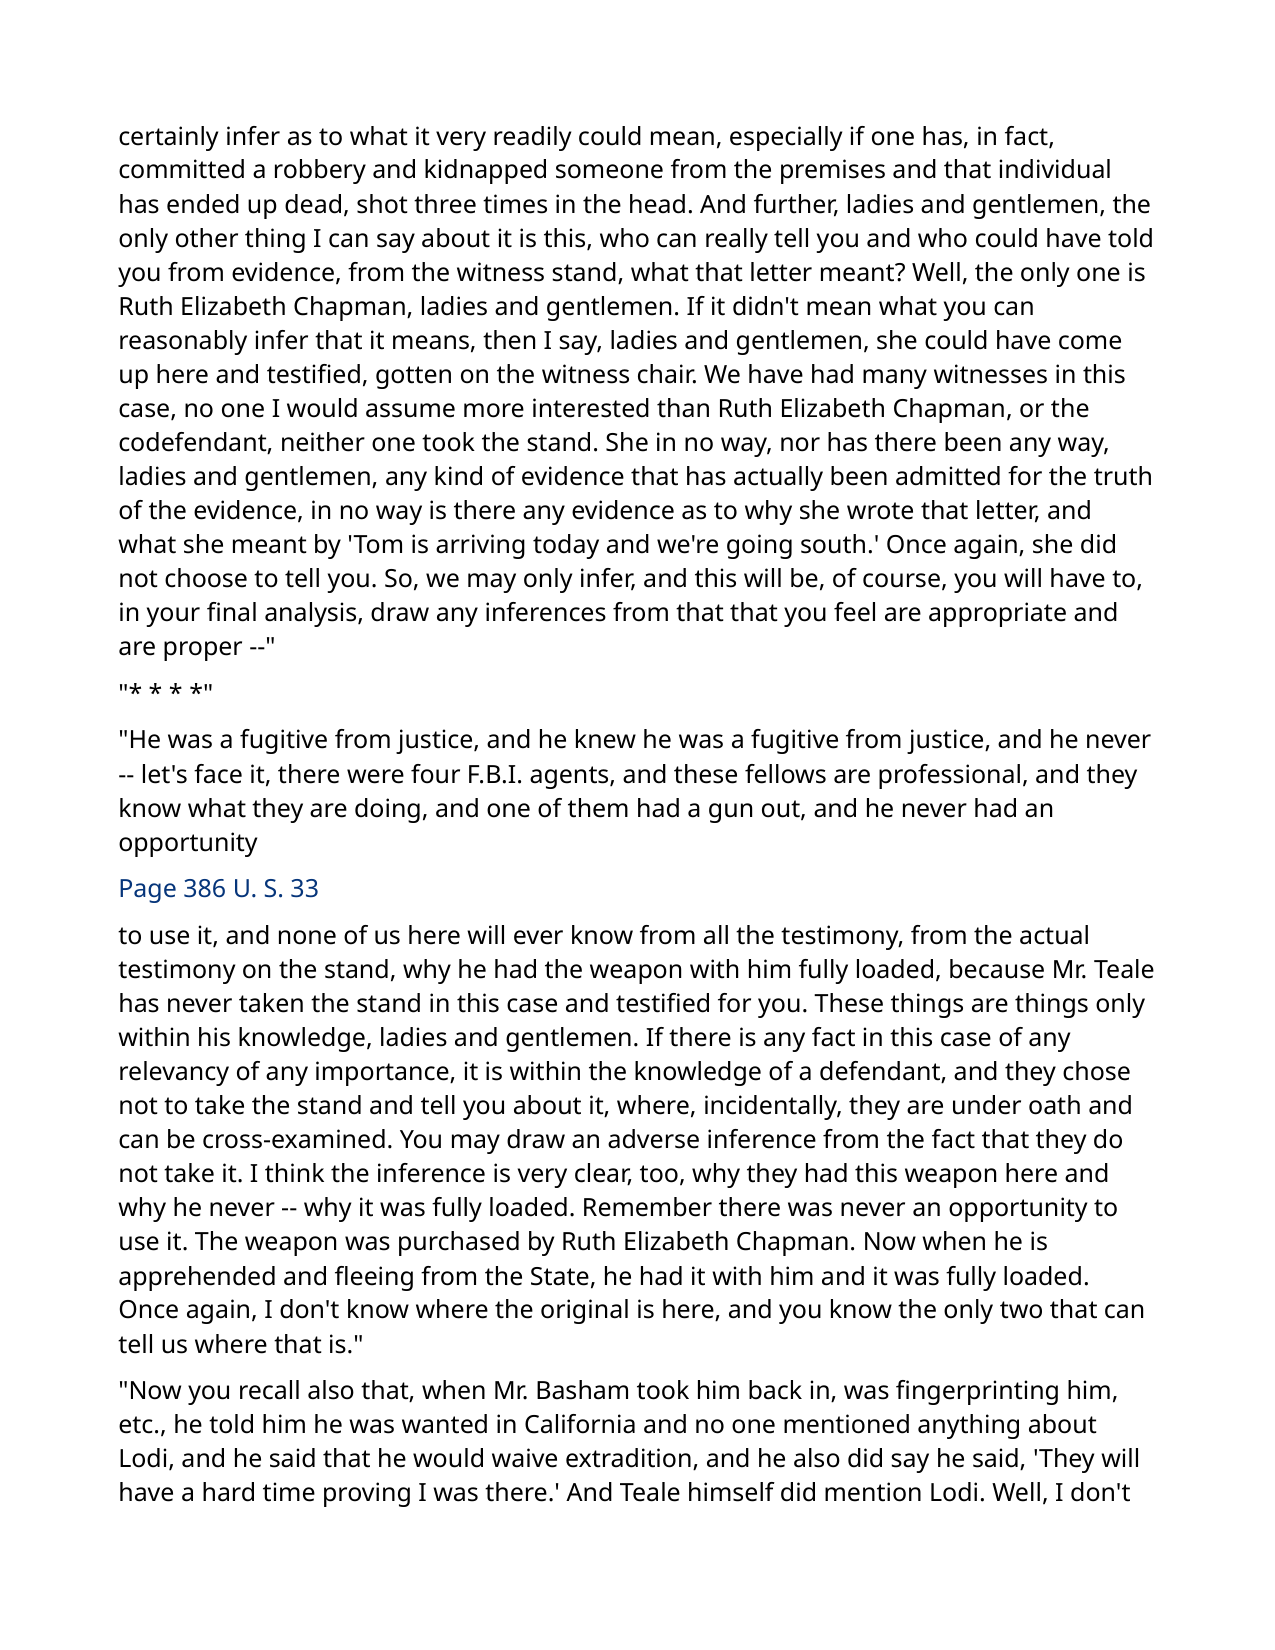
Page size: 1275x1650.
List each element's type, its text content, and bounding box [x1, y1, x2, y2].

text "* * * *" [118, 676, 1157, 710]
text "He was a fugitive from justice, and he knew he was a fugitive from justice, and he never -- let's face it, there were four F.B.I. agents, and these fellows are professional, and they know what they are doing, and one of them had a gun out, and he never had an opportunity [118, 722, 1157, 858]
text "Now you recall also that, when Mr. Basham took him back in, was fingerprinting him, etc., he told him he was wanted in California and no one mentioned anything about Lodi, and he said that he would waive extradition, and he also did say he said, 'They will have a hard time proving I was there.' And Teale himself did mention Lodi. Well, I don't [118, 1373, 1157, 1509]
text to use it, and none of us here will ever know from all the testimony, from the actual testimony on the stand, why he had the weapon with him fully loaded, because Mr. Teale has never taken the stand in this case and testified for you. These things are things only within his knowledge, ladies and gentlemen. If there is any fact in this case of any relevancy of any importance, it is within the knowledge of a defendant, and they chose not to take the stand and tell you about it, where, incidentally, they are under oath and can be cross-examined. You may draw an adverse inference from the fact that they do not take it. I think the inference is very clear, too, why they had this weapon here and why he never -- why it was fully loaded. Remember there was never an opportunity to use it. The weapon was purchased by Ruth Elizabeth Chapman. Now when he is apprehended and fleeing from the State, he had it with him and it was fully loaded. Once again, I don't know where the original is here, and you know the only two that can tell us where that is." [118, 917, 1157, 1360]
text Page 386 U. S. 33 [118, 871, 1157, 905]
text certainly infer as to what it very readily could mean, especially if one has, in fact, committed a robbery and kidnapped someone from the premises and that individual has ended up dead, shot three times in the head. And further, ladies and gentlemen, the only other thing I can say about it is this, who can really tell you and who could have told you from evidence, from the witness stand, what that letter meant? Well, the only one is Ruth Elizabeth Chapman, ladies and gentlemen. If it didn't mean what you can reasonably infer that it means, then I say, ladies and gentlemen, she could have come up here and testified, gotten on the witness chair. We have had many witnesses in this case, no one I would assume more interested than Ruth Elizabeth Chapman, or the codefendant, neither one took the stand. She in no way, nor has there been any way, ladies and gentlemen, any kind of evidence that has actually been admitted for the truth of the evidence, in no way is there any evidence as to why she wrote that letter, and what she meant by 'Tom is arriving today and we're going south.' Once again, she did not choose to tell you. So, we may only infer, and this will be, of course, you will have to, in your final analysis, draw any inferences from that that you feel are appropriate and are proper --" [118, 118, 1157, 663]
